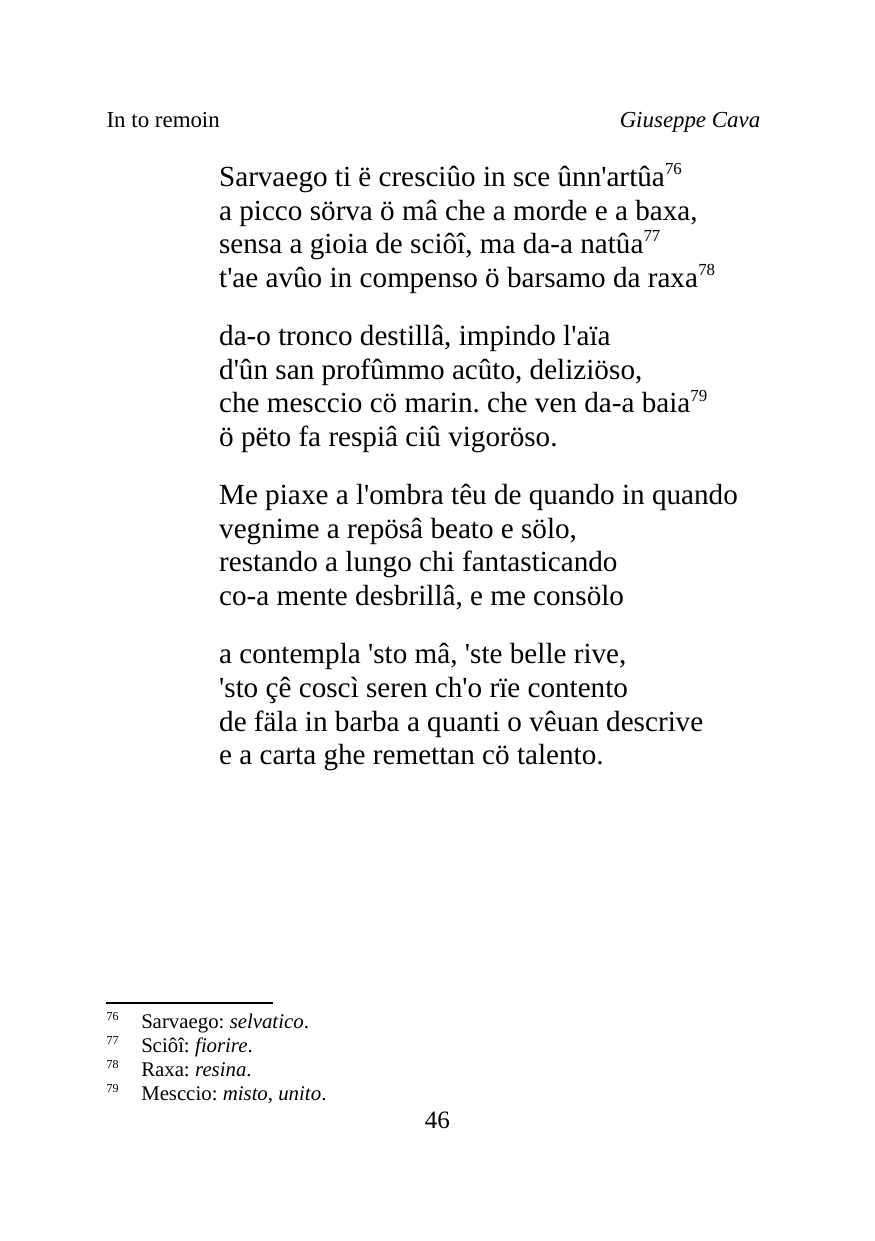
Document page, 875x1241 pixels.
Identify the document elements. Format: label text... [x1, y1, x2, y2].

text Sarvaego ti ë cresciûo in sce ûnn'artûa a picco sörva ö mâ che a morde e a baxa, sensa a gioia de sciôî, ma da-a natûa t'ae avûo in compenso ö barsamo da raxa [219, 159, 768, 293]
text a contempla 'sto mâ, 'ste belle rive, 'sto çê coscì seren ch'o rïe contento de fäla in barba a quanti o vêuan descrive e a carta ghe remettan cö talento. [219, 637, 768, 771]
text Mesccio: misto, unito. [106, 1081, 768, 1105]
text Me piaxe a l'ombra têu de quando in quando vegnime a repösâ beato e sölo, restando a lungo chi fantasticando co-a mente desbrillâ, e me consölo [219, 477, 768, 612]
text Sciôî: fiorire. [106, 1033, 768, 1057]
text Sarvaego: selvatico. [106, 1009, 768, 1033]
text Raxa: resina. [106, 1057, 768, 1081]
text da-o tronco destillâ, impindo l'aïa d'ûn san profûmmo acûto, deliziöso, che mesccio cö marin. che ven da-a baia ö pëto fa respiâ ciû vigoröso. [219, 318, 768, 452]
